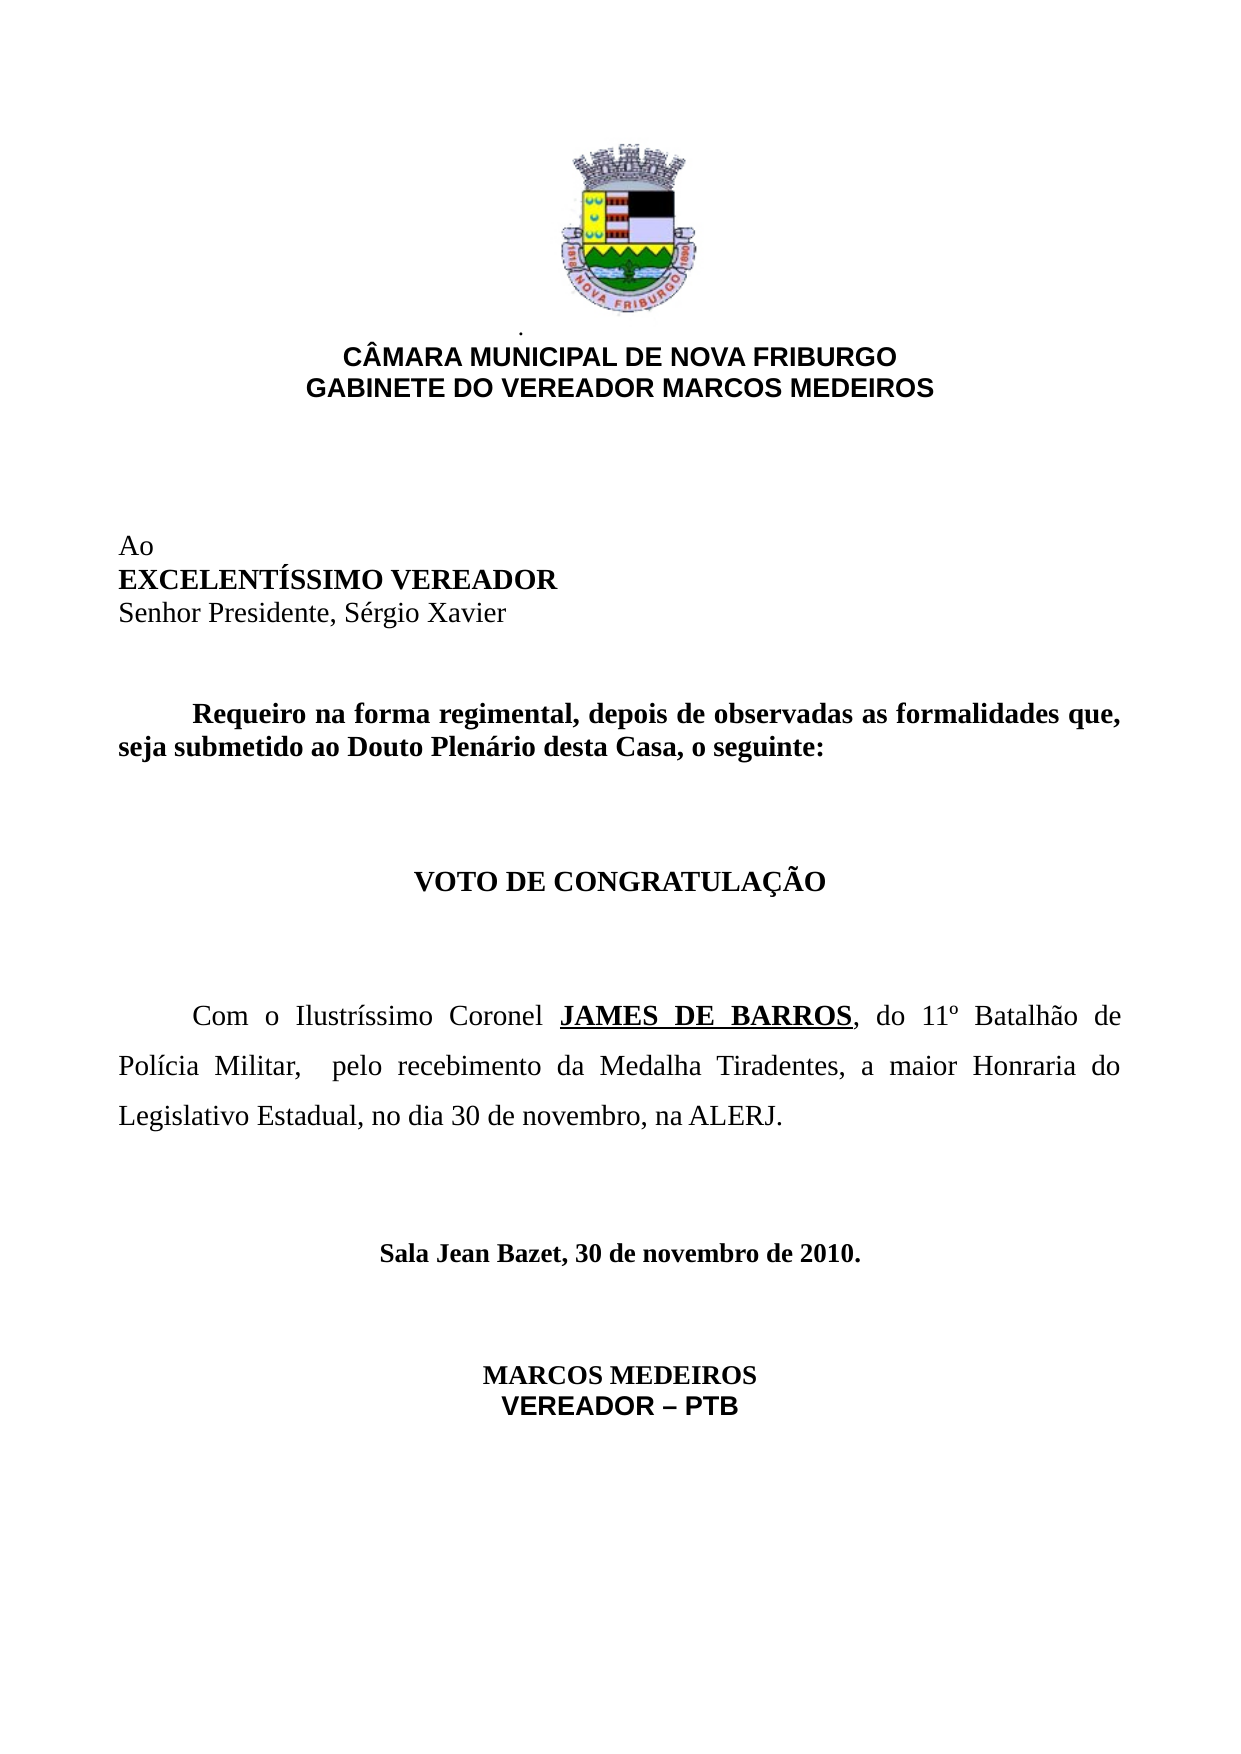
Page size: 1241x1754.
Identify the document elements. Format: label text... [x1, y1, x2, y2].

text Sala Jean Bazet, 30 de novembro de 2010. [118, 1237, 1122, 1268]
text . [118, 118, 1122, 341]
text MARCOS MEDEIROS [118, 1359, 1122, 1390]
picture [540, 127, 706, 327]
text Ao [118, 528, 1122, 562]
text GABINETE DO VEREADOR MARCOS MEDEIROS [118, 372, 1122, 403]
text EXCELENTÍSSIMO VEREADOR [118, 562, 1122, 595]
text Senhor Presidente, Sérgio Xavier [118, 595, 1122, 629]
text VOTO DE CONGRATULAÇÃO [118, 864, 1122, 897]
text CÂMARA MUNICIPAL DE NOVA FRIBURGO [118, 341, 1122, 372]
text Requeiro na forma regimental, depois de observadas as formalidades que, seja submetido ao Douto Plenário desta Casa, o seguinte: [118, 696, 1122, 763]
text Com o Ilustríssimo Coronel JAMES DE BARROS, do 11º Batalhão de Polícia Militar, pelo recebimento da Medalha Tiradentes, a maior Honraria do Legislativo Estadual, no dia 30 de novembro, na ALERJ. [118, 998, 1122, 1132]
text VEREADOR – PTB [118, 1390, 1122, 1422]
